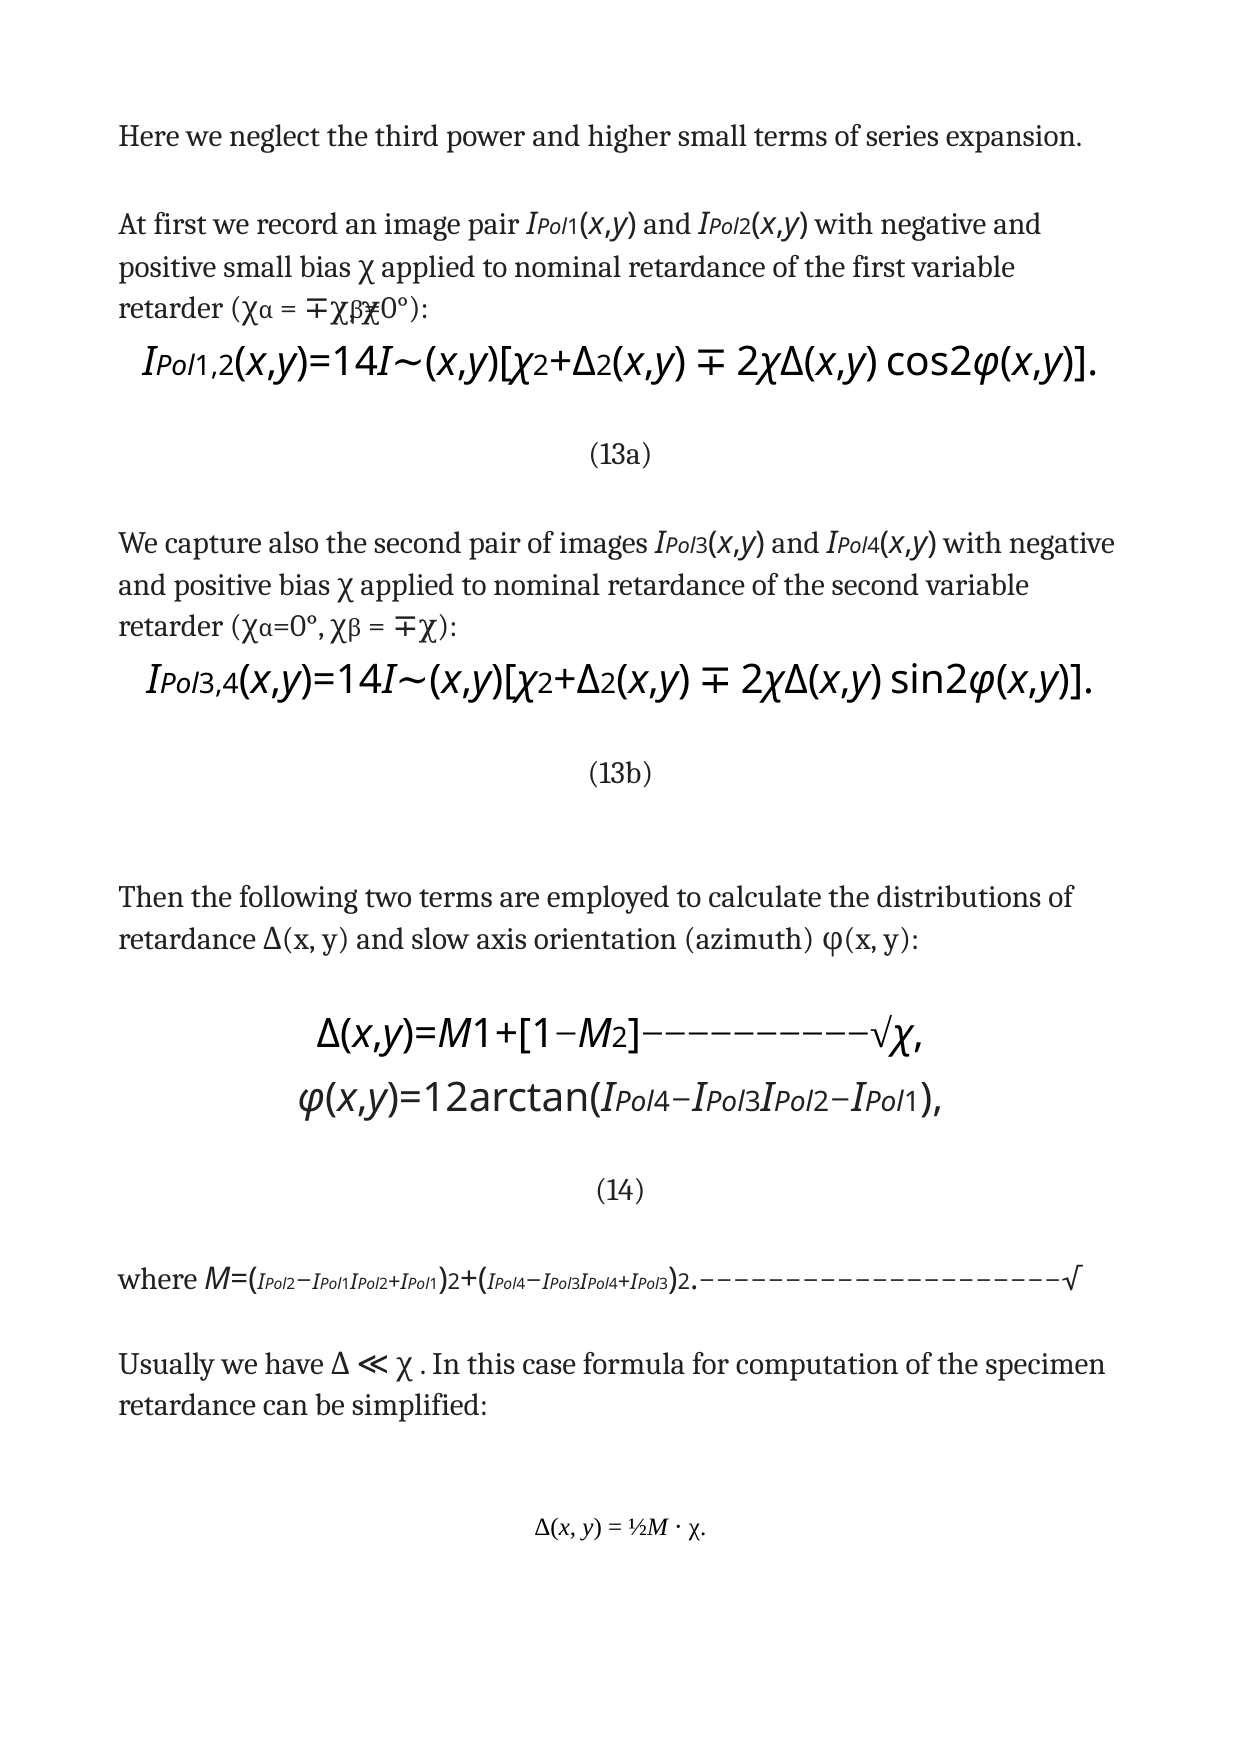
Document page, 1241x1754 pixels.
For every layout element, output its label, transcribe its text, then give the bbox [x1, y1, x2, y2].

text Δ(x, y) = ½M ⋅ χ. [118, 1512, 1122, 1541]
text Usually we have Δ ≪ χ . In this case formula for computation of the specimen retardance can be simplified: [118, 1346, 1122, 1423]
text Here we neglect the third power and higher small terms of series expansion. [118, 118, 1122, 154]
text IPol3,4(x,y)=14I∼(x,y)[χ2+Δ2(x,y) ∓ 2χΔ(x,y) sin2φ(x,y)]. [118, 650, 1122, 705]
text We capture also the second pair of images IPol3(x,y) and IPol4(x,y) with negative and positive bias χ applied to nominal retardance of the second variable retarder (χα=0°, χβ = ∓χ): [118, 519, 1122, 645]
text φ(x,y)=12arctan(IPol4−IPol3IPol2−IPol1), [118, 1067, 1122, 1123]
text Δ(x,y)=M1+[1−M2]−−−−−−−−−−√χ, [118, 1004, 1122, 1059]
text At first we record an image pair IPol1(x,y) and IPol2(x,y) with negative and positive small bias χ applied to nominal retardance of the first variable retarder (χα = ∓χ, χβ=0°): [118, 201, 1122, 326]
text where M=(IPol2−IPol1IPol2+IPol1)2+(IPol4−IPol3IPol4+IPol3)2.−−−−−−−−−−−−−−−−−−−−−√ [118, 1256, 1122, 1298]
text IPol1,2(x,y)=14I∼(x,y)[χ2+Δ2(x,y) ∓ 2χΔ(x,y) cos2φ(x,y)]. [118, 331, 1122, 387]
text (14) [118, 1173, 1122, 1209]
text (13b) [118, 755, 1122, 791]
text (13a) [118, 437, 1122, 473]
text Then the following two terms are employed to calculate the distributions of retardance Δ(x, y) and slow axis orientation (azimuth) φ(x, y): [118, 880, 1122, 957]
